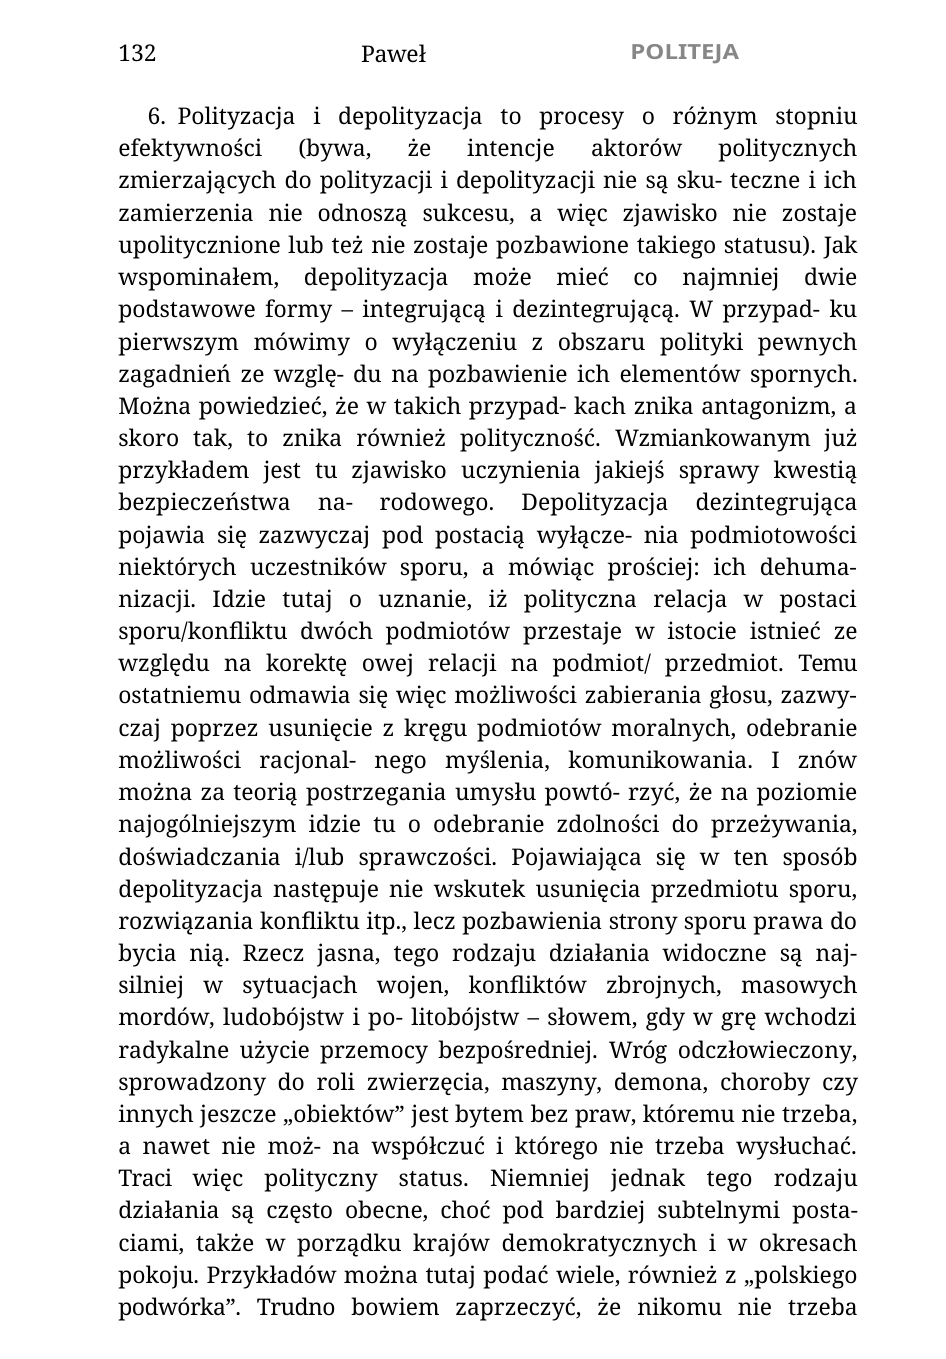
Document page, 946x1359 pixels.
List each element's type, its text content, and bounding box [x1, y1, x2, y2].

list Polityzacja i depolityzacja to procesy o różnym stopniu efektywności (bywa, że intencje aktorów politycznych zmierzających do polityzacji i depolityzacji nie są sku- teczne i ich zamierzenia nie odnoszą sukcesu, a więc zjawisko nie zostaje upolitycznione lub też nie zostaje pozbawione takiego statusu). Jak wspominałem, depolityzacja może mieć co najmniej dwie podstawowe formy – integrującą i dezintegrującą. W przypad- ku pierwszym mówimy o wyłączeniu z obszaru polityki pewnych zagadnień ze wzglę- du na pozbawienie ich elementów spornych. Można powiedzieć, że w takich przypad- kach znika antagonizm, a skoro tak, to znika również polityczność. Wzmiankowanym już przykładem jest tu zjawisko uczynienia jakiejś sprawy kwestią bezpieczeństwa na- rodowego. Depolityzacja dezintegrująca pojawia się zazwyczaj pod postacią wyłącze- nia podmiotowości niektórych uczestników sporu, a mówiąc prościej: ich dehuma- nizacji. Idzie tutaj o uznanie, iż polityczna relacja w postaci sporu/konfliktu dwóch podmiotów przestaje w istocie istnieć ze względu na korektę owej relacji na podmiot/ przedmiot. Temu ostatniemu odmawia się więc możliwości zabierania głosu, zazwy- czaj poprzez usunięcie z kręgu podmiotów moralnych, odebranie możliwości racjonal- nego myślenia, komunikowania. I znów można za teorią postrzegania umysłu powtó- rzyć, że na poziomie najogólniejszym idzie tu o odebranie zdolności do przeżywania, doświadczania i/lub sprawczości. Pojawiająca się w ten sposób depolityzacja następuje nie wskutek usunięcia przedmiotu sporu, rozwiązania konfliktu itp., lecz pozbawienia strony sporu prawa do bycia nią. Rzecz jasna, tego rodzaju działania widoczne są naj- silniej w sytuacjach wojen, konfliktów zbrojnych, masowych mordów, ludobójstw i po- litobójstw – słowem, gdy w grę wchodzi radykalne użycie przemocy bezpośredniej. Wróg odczłowieczony, sprowadzony do roli zwierzęcia, maszyny, demona, choroby czy innych jeszcze „obiektów” jest bytem bez praw, któremu nie trzeba, a nawet nie moż- na współczuć i którego nie trzeba wysłuchać. Traci więc polityczny status. Niemniej jednak tego rodzaju działania są często obecne, choć pod bardziej subtelnymi posta- ciami, także w porządku krajów demokratycznych i w okresach pokoju. Przykładów można tutaj podać wiele, również z „polskiego podwórka”. Trudno bowiem zaprzeczyć, że nikomu nie trzeba współczuć, a i nawet pewną satysfakcję mieć można wówczas, gdy [118, 100, 858, 1322]
